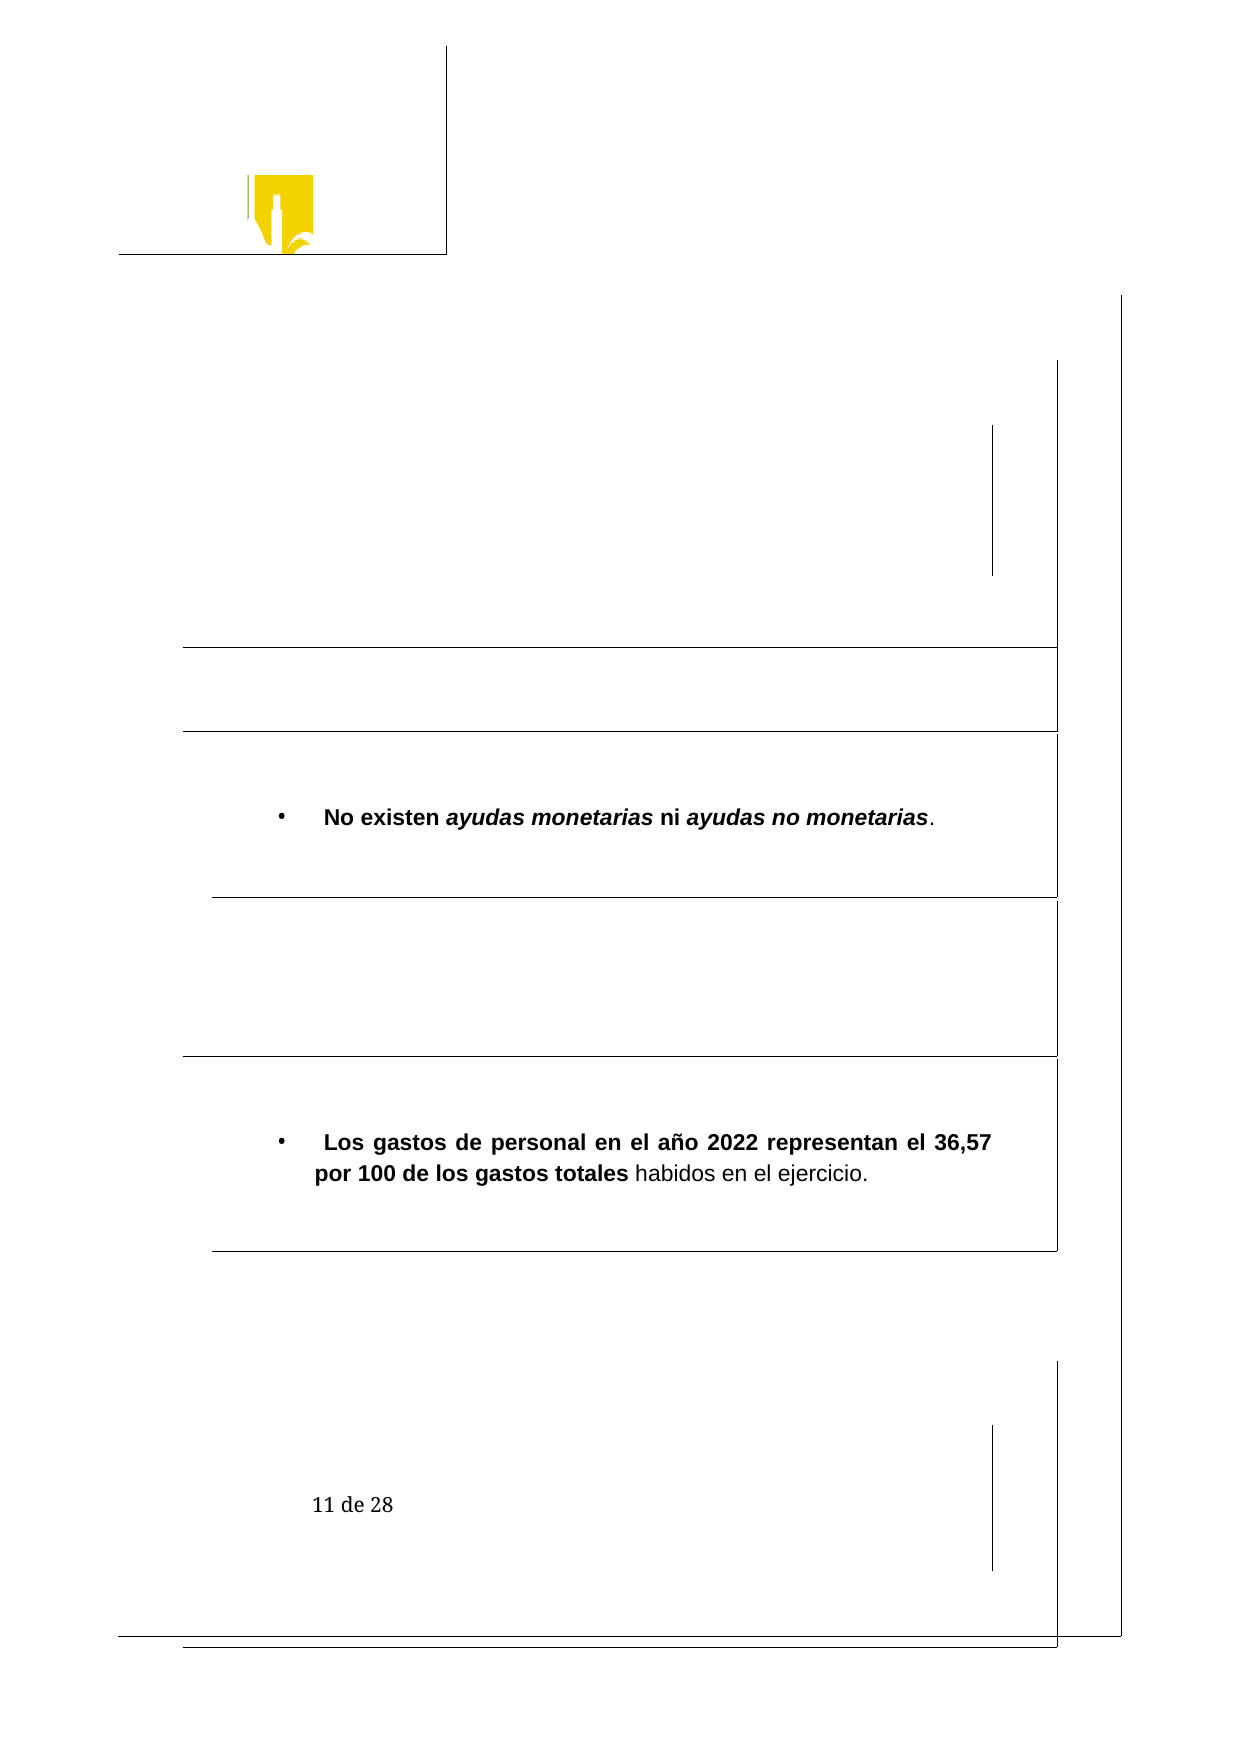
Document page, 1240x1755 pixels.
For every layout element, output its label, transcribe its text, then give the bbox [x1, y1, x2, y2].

list No existen ayudas monetarias ni ayudas no monetarias. [212, 734, 1057, 897]
list Los gastos de personal en el año 2022 representan el 36,57 por 100 de los gastos totales habidos en el ejercicio. [212, 1059, 1057, 1251]
